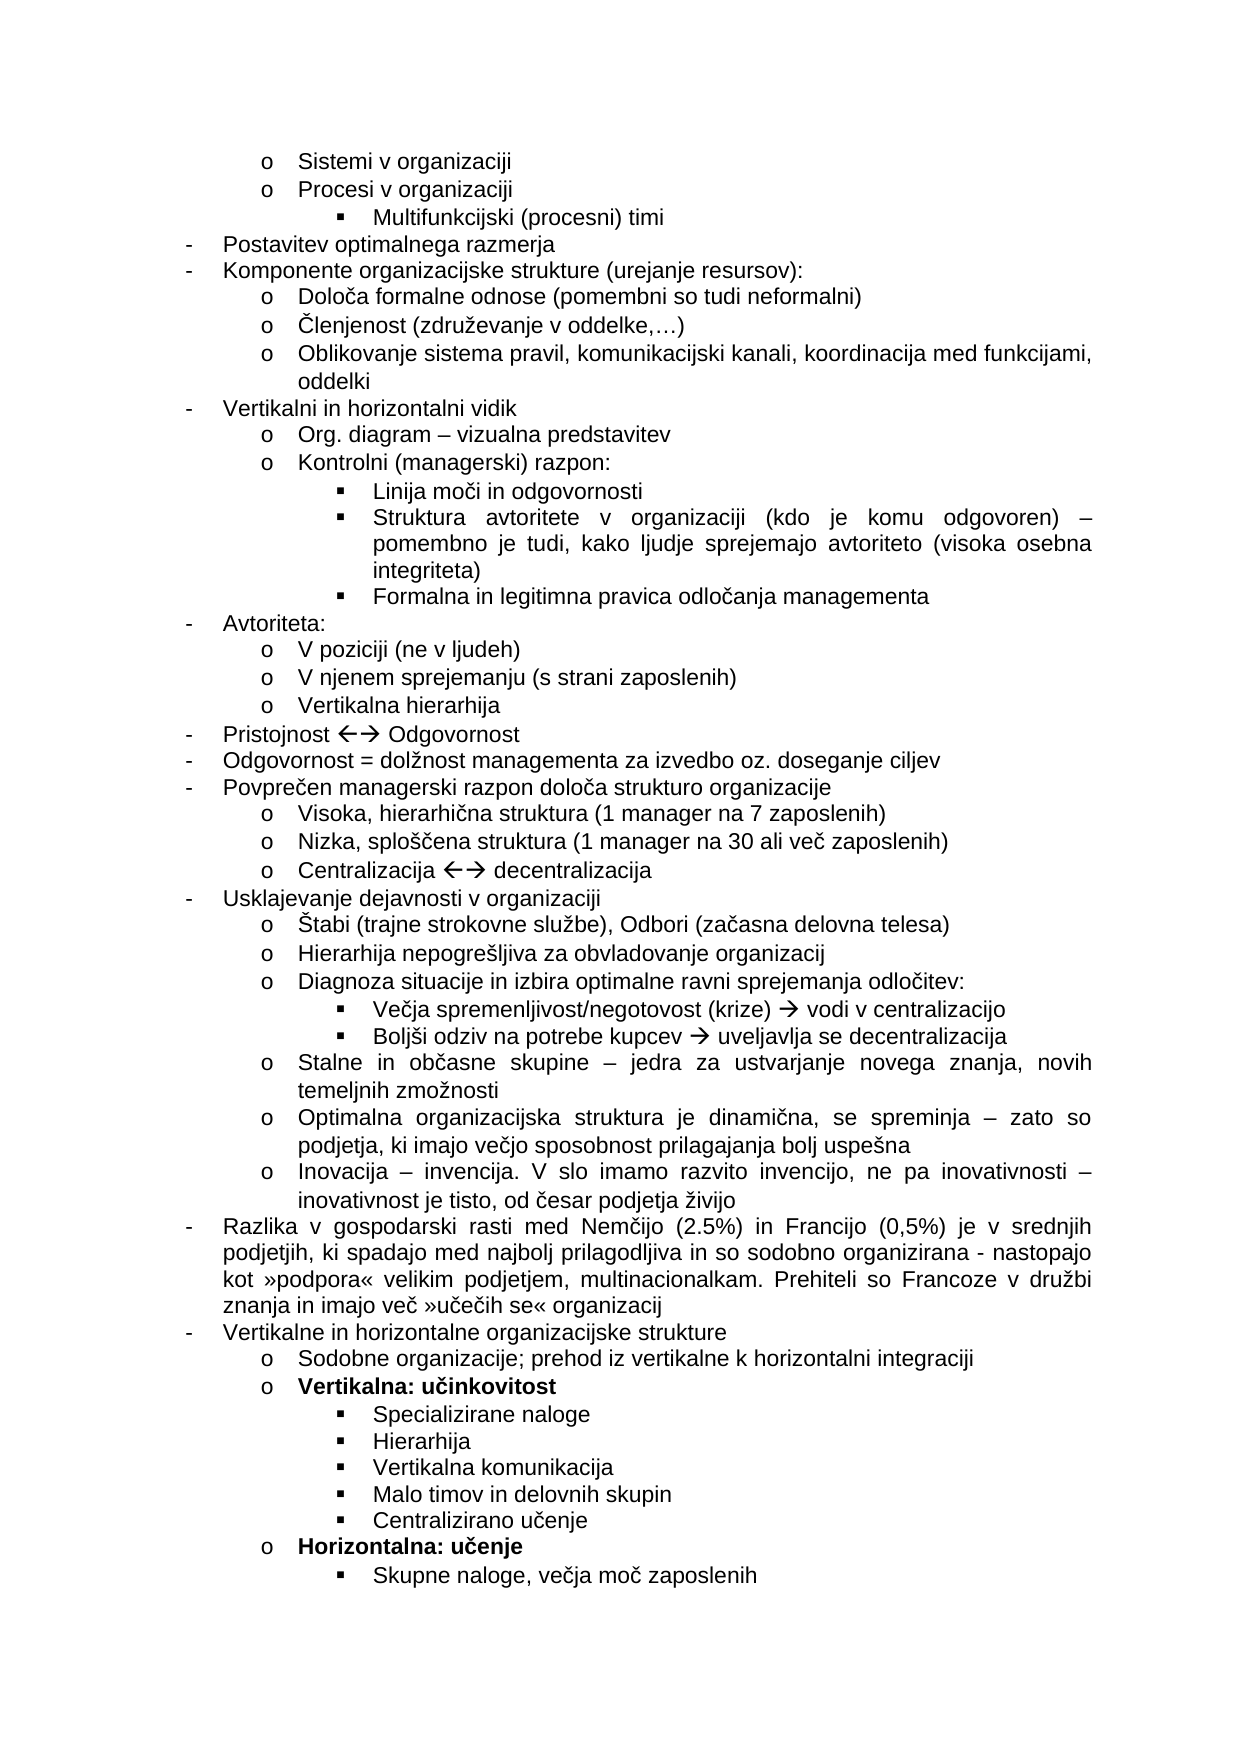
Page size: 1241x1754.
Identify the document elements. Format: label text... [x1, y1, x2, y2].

list Razlika v gospodarski rasti med Nemčijo (2.5%) in Francijo (0,5%) je v srednjih podjetjih, ki spadajo med najbolj prilagodljiva in so sodobno organizirana - nastopajo kot »podpora« velikim podjetjem, multinacionalkam. Prehiteli so Francoze v družbi znanja in imajo več »učečih se« organizacij [185, 1213, 1093, 1318]
list Formalna in legitimna pravica odločanja managementa [335, 583, 1093, 609]
list Vertikalne in horizontalne organizacijske strukture [185, 1318, 1093, 1345]
list Oblikovanje sistema pravil, komunikacijski kanali, koordinacija med funkcijami, oddelki [260, 340, 1093, 395]
list Centralizirano učenje [335, 1507, 1093, 1533]
list Sodobne organizacije; prehod iz vertikalne k horizontalni integraciji [260, 1345, 1093, 1373]
list Skupne naloge, večja moč zaposlenih [335, 1562, 1093, 1588]
list Odgovornost = dolžnost managementa za izvedbo oz. doseganje ciljev [185, 747, 1093, 773]
list Komponente organizacijske strukture (urejanje resursov): [185, 257, 1093, 283]
list Stalne in občasne skupine – jedra za ustvarjanje novega znanja, novih temeljnih zmožnosti [260, 1049, 1093, 1104]
list Visoka, hierarhična struktura (1 manager na 7 zaposlenih) [260, 800, 1093, 828]
list Specializirane naloge [335, 1401, 1093, 1428]
list Sistemi v organizaciji [260, 148, 1093, 176]
list Štabi (trajne strokovne službe), Odbori (začasna delovna telesa) [260, 911, 1093, 939]
list Določa formalne odnose (pomembni so tudi neformalni) [260, 283, 1093, 312]
list Diagnoza situacije in izbira optimalne ravni sprejemanja odločitev: [260, 968, 1093, 996]
list Vertikalna hierarhija [260, 692, 1093, 721]
list Boljši odziv na potrebe kupcev  uveljavlja se decentralizacija [335, 1023, 1093, 1049]
list Usklajevanje dejavnosti v organizaciji [185, 885, 1093, 911]
list Avtoriteta: [185, 609, 1093, 636]
list Povprečen managerski razpon določa strukturo organizacije [185, 773, 1093, 800]
list V njenem sprejemanju (s strani zaposlenih) [260, 664, 1093, 692]
list Inovacija – invencija. V slo imamo razvito invencijo, ne pa inovativnosti – inovativnost je tisto, od česar podjetja živijo [260, 1158, 1093, 1213]
list Optimalna organizacijska struktura je dinamična, se spreminja – zato so podjetja, ki imajo večjo sposobnost prilagajanja bolj uspešna [260, 1104, 1093, 1158]
list Vertikalna: učinkovitost [260, 1373, 1093, 1401]
list Linija moči in odgovornosti [335, 478, 1093, 504]
list Hierarhija nepogrešljiva za obvladovanje organizacij [260, 939, 1093, 968]
list Kontrolni (managerski) razpon: [260, 449, 1093, 478]
list Multifunkcijski (procesni) timi [335, 204, 1093, 231]
list V poziciji (ne v ljudeh) [260, 636, 1093, 664]
list Hierarhija [335, 1428, 1093, 1454]
list Struktura avtoritete v organizaciji (kdo je komu odgovoren) – pomembno je tudi, kako ljudje sprejemajo avtoriteto (visoka osebna integriteta) [335, 504, 1093, 583]
list Org. diagram – vizualna predstavitev [260, 421, 1093, 449]
list Postavitev optimalnega razmerja [185, 231, 1093, 257]
list Vertikalni in horizontalni vidik [185, 395, 1093, 421]
list Pristojnost  Odgovornost [185, 721, 1093, 747]
list Vertikalna komunikacija [335, 1454, 1093, 1481]
list Nizka, sploščena struktura (1 manager na 30 ali več zaposlenih) [260, 828, 1093, 857]
list Členjenost (združevanje v oddelke,…) [260, 312, 1093, 340]
list Večja spremenljivost/negotovost (krize)  vodi v centralizacijo [335, 996, 1093, 1023]
list Procesi v organizaciji [260, 176, 1093, 204]
list Centralizacija  decentralizacija [260, 857, 1093, 885]
list Malo timov in delovnih skupin [335, 1481, 1093, 1507]
list Horizontalna: učenje [260, 1533, 1093, 1562]
